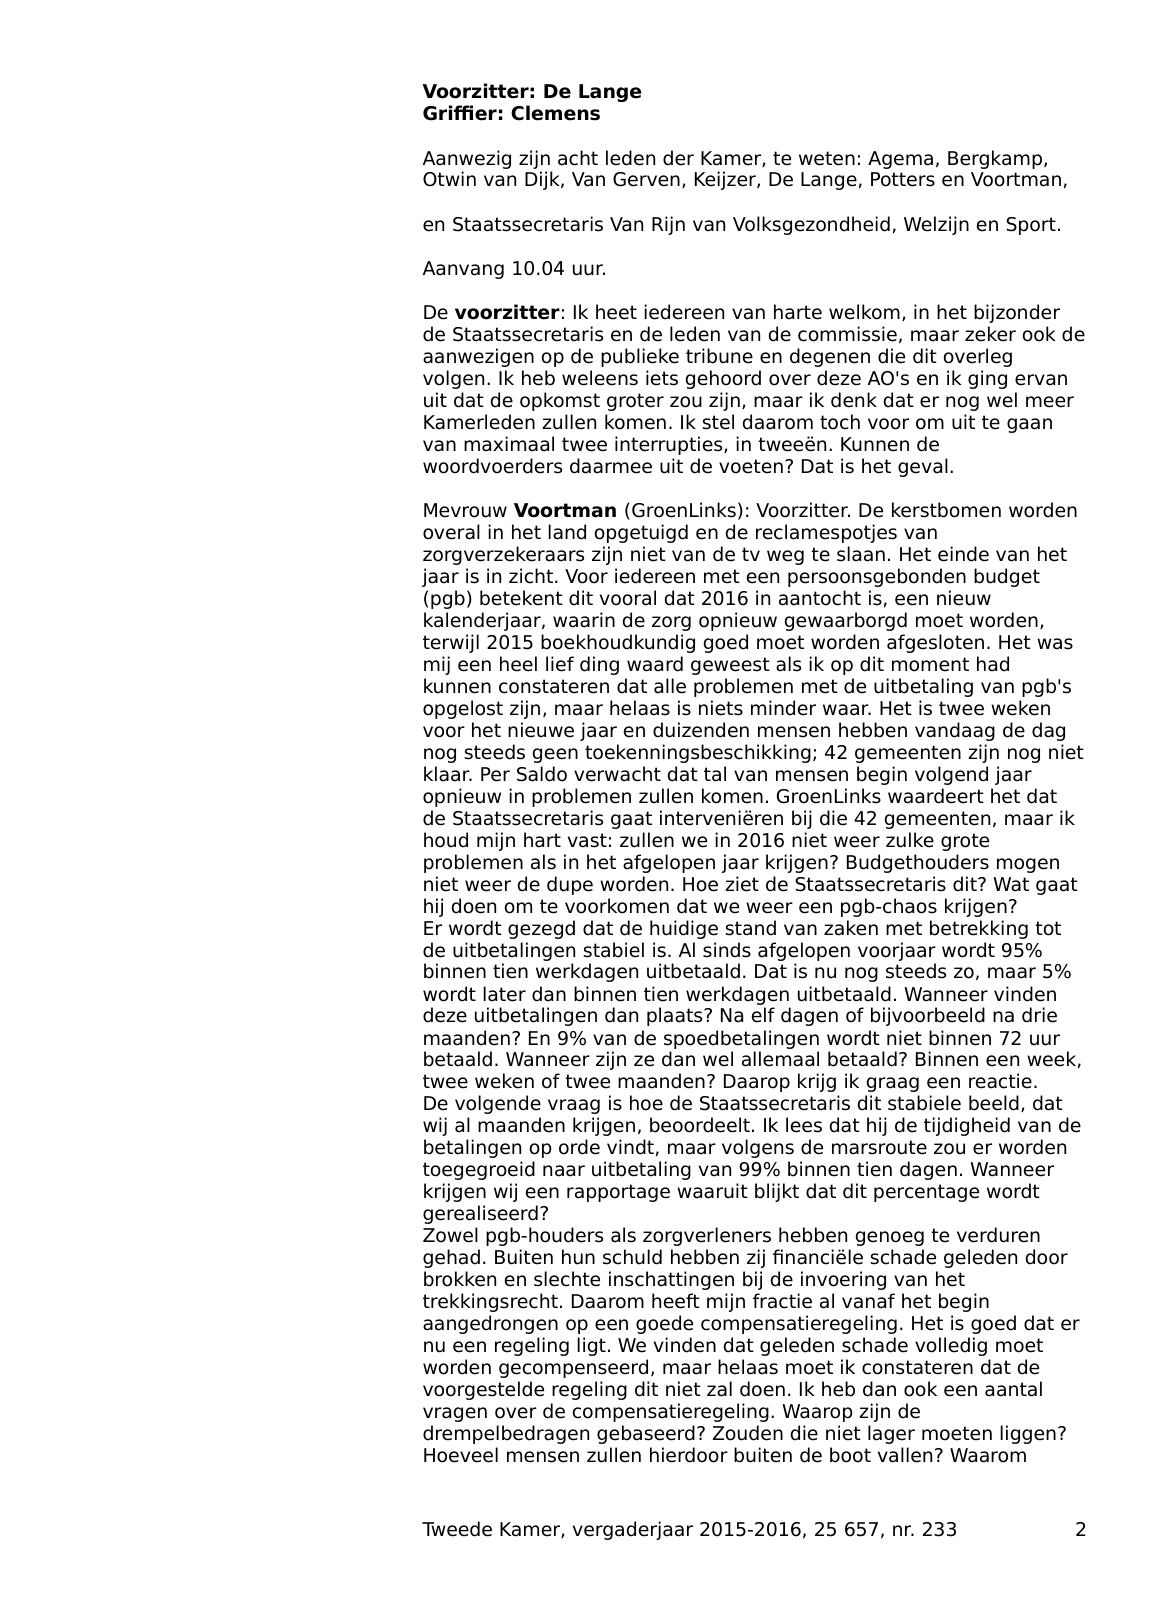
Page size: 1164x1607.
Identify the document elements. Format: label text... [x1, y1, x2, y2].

text De volgende vraag is hoe de Staatssecretaris dit stabiele beeld, dat wij al maanden krijgen, beoordeelt. Ik lees dat hij de tijdigheid van de betalingen op orde vindt, maar volgens de marsroute zou er worden toegegroeid naar uitbetaling van 99% binnen tien dagen. Wanneer krijgen wij een rapportage waaruit blijkt dat dit percentage wordt gerealiseerd? [422, 1093, 1087, 1225]
text Aanwezig zijn acht leden der Kamer, te weten: Agema, Bergkamp, Otwin van Dijk, Van Gerven, Keijzer, De Lange, Potters en Voortman, [422, 147, 1087, 191]
text Zowel pgb-houders als zorgverleners hebben genoeg te verduren gehad. Buiten hun schuld hebben zij financiële schade geleden door brokken en slechte inschattingen bij de invoering van het trekkingsrecht. Daarom heeft mijn fractie al vanaf het begin aangedrongen op een goede compensatieregeling. Het is goed dat er nu een regeling ligt. We vinden dat geleden schade volledig moet worden gecompenseerd, maar helaas moet ik constateren dat de voorgestelde regeling dit niet zal doen. Ik heb dan ook een aantal vragen over de compensatieregeling. Waarop zijn de drempelbedragen gebaseerd? Zouden die niet lager moeten liggen? Hoeveel mensen zullen hierdoor buiten de boot vallen? Waarom [422, 1225, 1087, 1467]
text Er wordt gezegd dat de huidige stand van zaken met betrekking tot de uitbetalingen stabiel is. Al sinds afgelopen voorjaar wordt 95% binnen tien werkdagen uitbetaald. Dat is nu nog steeds zo, maar 5% wordt later dan binnen tien werkdagen uitbetaald. Wanneer vinden deze uitbetalingen dan plaats? Na elf dagen of bijvoorbeeld na drie maanden? En 9% van de spoedbetalingen wordt niet binnen 72 uur betaald. Wanneer zijn ze dan wel allemaal betaald? Binnen een week, twee weken of twee maanden? Daarop krijg ik graag een reactie. [422, 917, 1087, 1093]
text De voorzitter: Ik heet iedereen van harte welkom, in het bijzonder de Staatssecretaris en de leden van de commissie, maar zeker ook de aanwezigen op de publieke tribune en degenen die dit overleg volgen. Ik heb weleens iets gehoord over deze AO's en ik ging ervan uit dat de opkomst groter zou zijn, maar ik denk dat er nog wel meer Kamerleden zullen komen. Ik stel daarom toch voor om uit te gaan van maximaal twee interrupties, in tweeën. Kunnen de woordvoerders daarmee uit de voeten? Dat is het geval. [422, 302, 1087, 478]
text en Staatssecretaris Van Rijn van Volksgezondheid, Welzijn en Sport. [422, 213, 1087, 236]
text Griffier: Clemens [422, 103, 1087, 125]
text Voorzitter: De Lange [422, 81, 1087, 103]
text Aanvang 10.04 uur. [422, 258, 1087, 280]
text Mevrouw Voortman (GroenLinks): Voorzitter. De kerstbomen worden overal in het land opgetuigd en de reclamespotjes van zorgverzekeraars zijn niet van de tv weg te slaan. Het einde van het jaar is in zicht. Voor iedereen met een persoonsgebonden budget (pgb) betekent dit vooral dat 2016 in aantocht is, een nieuw kalenderjaar, waarin de zorg opnieuw gewaarborgd moet worden, terwijl 2015 boekhoudkundig goed moet worden afgesloten. Het was mij een heel lief ding waard geweest als ik op dit moment had kunnen constateren dat alle problemen met de uitbetaling van pgb's opgelost zijn, maar helaas is niets minder waar. Het is twee weken voor het nieuwe jaar en duizenden mensen hebben vandaag de dag nog steeds geen toekenningsbeschikking; 42 gemeenten zijn nog niet klaar. Per Saldo verwacht dat tal van mensen begin volgend jaar opnieuw in problemen zullen komen. GroenLinks waardeert het dat de Staatssecretaris gaat interveniëren bij die 42 gemeenten, maar ik houd mijn hart vast: zullen we in 2016 niet weer zulke grote problemen als in het afgelopen jaar krijgen? Budgethouders mogen niet weer de dupe worden. Hoe ziet de Staatssecretaris dit? Wat gaat hij doen om te voorkomen dat we weer een pgb-chaos krijgen? [422, 500, 1087, 917]
